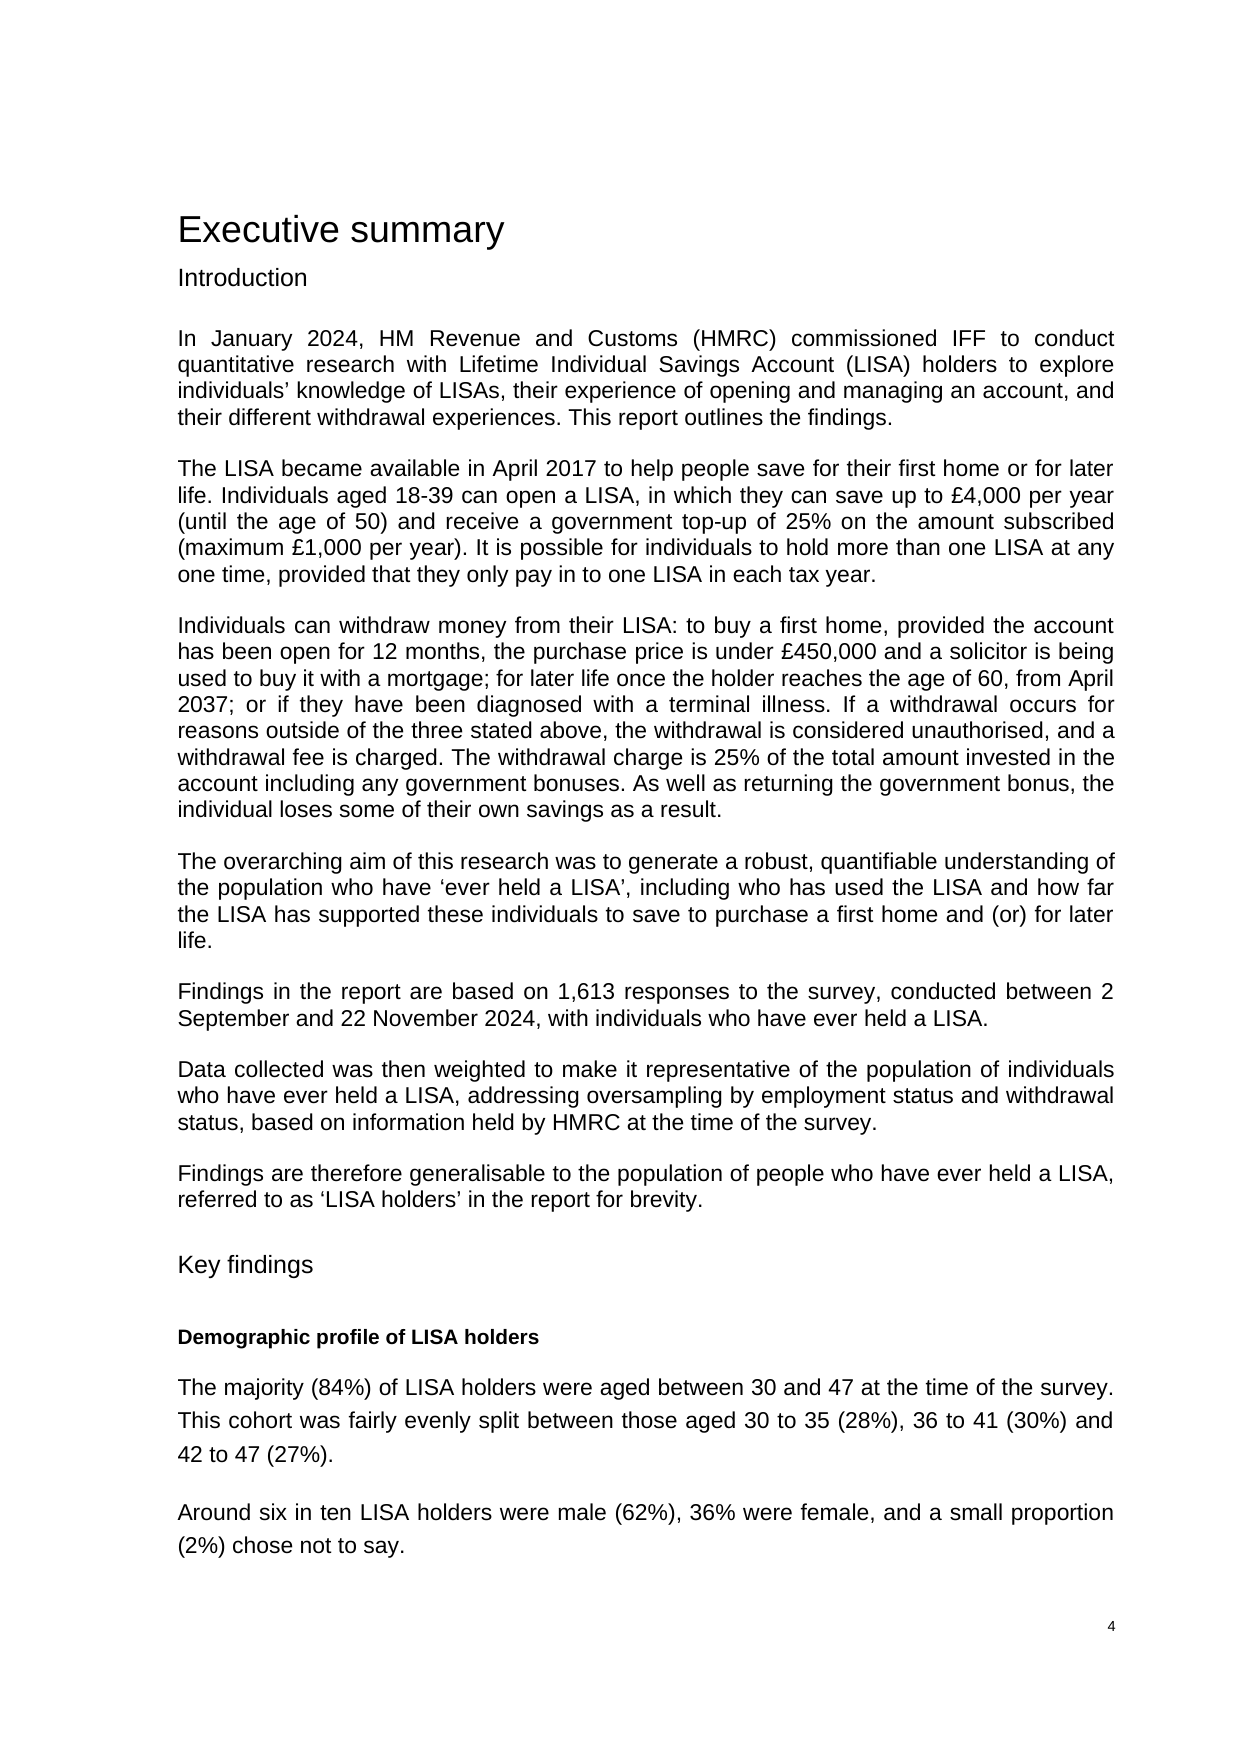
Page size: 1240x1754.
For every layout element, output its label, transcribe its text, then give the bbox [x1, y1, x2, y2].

text The majority (84%) of LISA holders were aged between 30 and 47 at the time of the survey. This cohort was fairly evenly split between those aged 30 to 35 (28%), 36 to 41 (30%) and 42 to 47 (27%). [177, 1374, 1115, 1474]
text Findings in the report are based on 1,613 responses to the survey, conducted between 2 September and 22 November 2024, with individuals who have ever held a LISA. [177, 978, 1115, 1031]
subtitle Key findings [177, 1250, 1115, 1287]
text In January 2024, HM Revenue and Customs (HMRC) commissioned IFF to conduct quantitative research with Lifetime Individual Savings Account (LISA) holders to explore individuals’ knowledge of LISAs, their experience of opening and managing an account, and their different withdrawal experiences. This report outlines the findings. [177, 325, 1115, 430]
text The overarching aim of this research was to generate a robust, quantifiable understanding of the population who have ‘ever held a LISA’, including who has used the LISA and how far the LISA has supported these individuals to save to purchase a first home and (or) for later life. [177, 848, 1115, 953]
text Executive summary [177, 207, 1115, 250]
text Findings are therefore generalisable to the population of people who have ever held a LISA, referred to as ‘LISA holders’ in the report for brevity. [177, 1160, 1115, 1213]
subtitle Introduction [177, 263, 1115, 300]
subtitle Demographic profile of LISA holders [177, 1325, 1115, 1349]
text Around six in ten LISA holders were male (62%), 36% were female, and a small proportion (2%) chose not to say. [177, 1499, 1115, 1566]
text Data collected was then weighted to make it representative of the population of individuals who have ever held a LISA, addressing oversampling by employment status and withdrawal status, based on information held by HMRC at the time of the survey. [177, 1056, 1115, 1135]
text The LISA became available in April 2017 to help people save for their first home or for later life. Individuals aged 18-39 can open a LISA, in which they can save up to £4,000 per year (until the age of 50) and receive a government top-up of 25% on the amount subscribed (maximum £1,000 per year). It is possible for individuals to hold more than one LISA at any one time, provided that they only pay in to one LISA in each tax year. [177, 455, 1115, 587]
text Individuals can withdraw money from their LISA: to buy a first home, provided the account has been open for 12 months, the purchase price is under £450,000 and a solicitor is being used to buy it with a mortgage; for later life once the holder reaches the age of 60, from April 2037; or if they have been diagnosed with a terminal illness. If a withdrawal occurs for reasons outside of the three stated above, the withdrawal is considered unauthorised, and a withdrawal fee is charged. The withdrawal charge is 25% of the total amount invested in the account including any government bonuses. As well as returning the government bonus, the individual loses some of their own savings as a result. [177, 612, 1115, 823]
